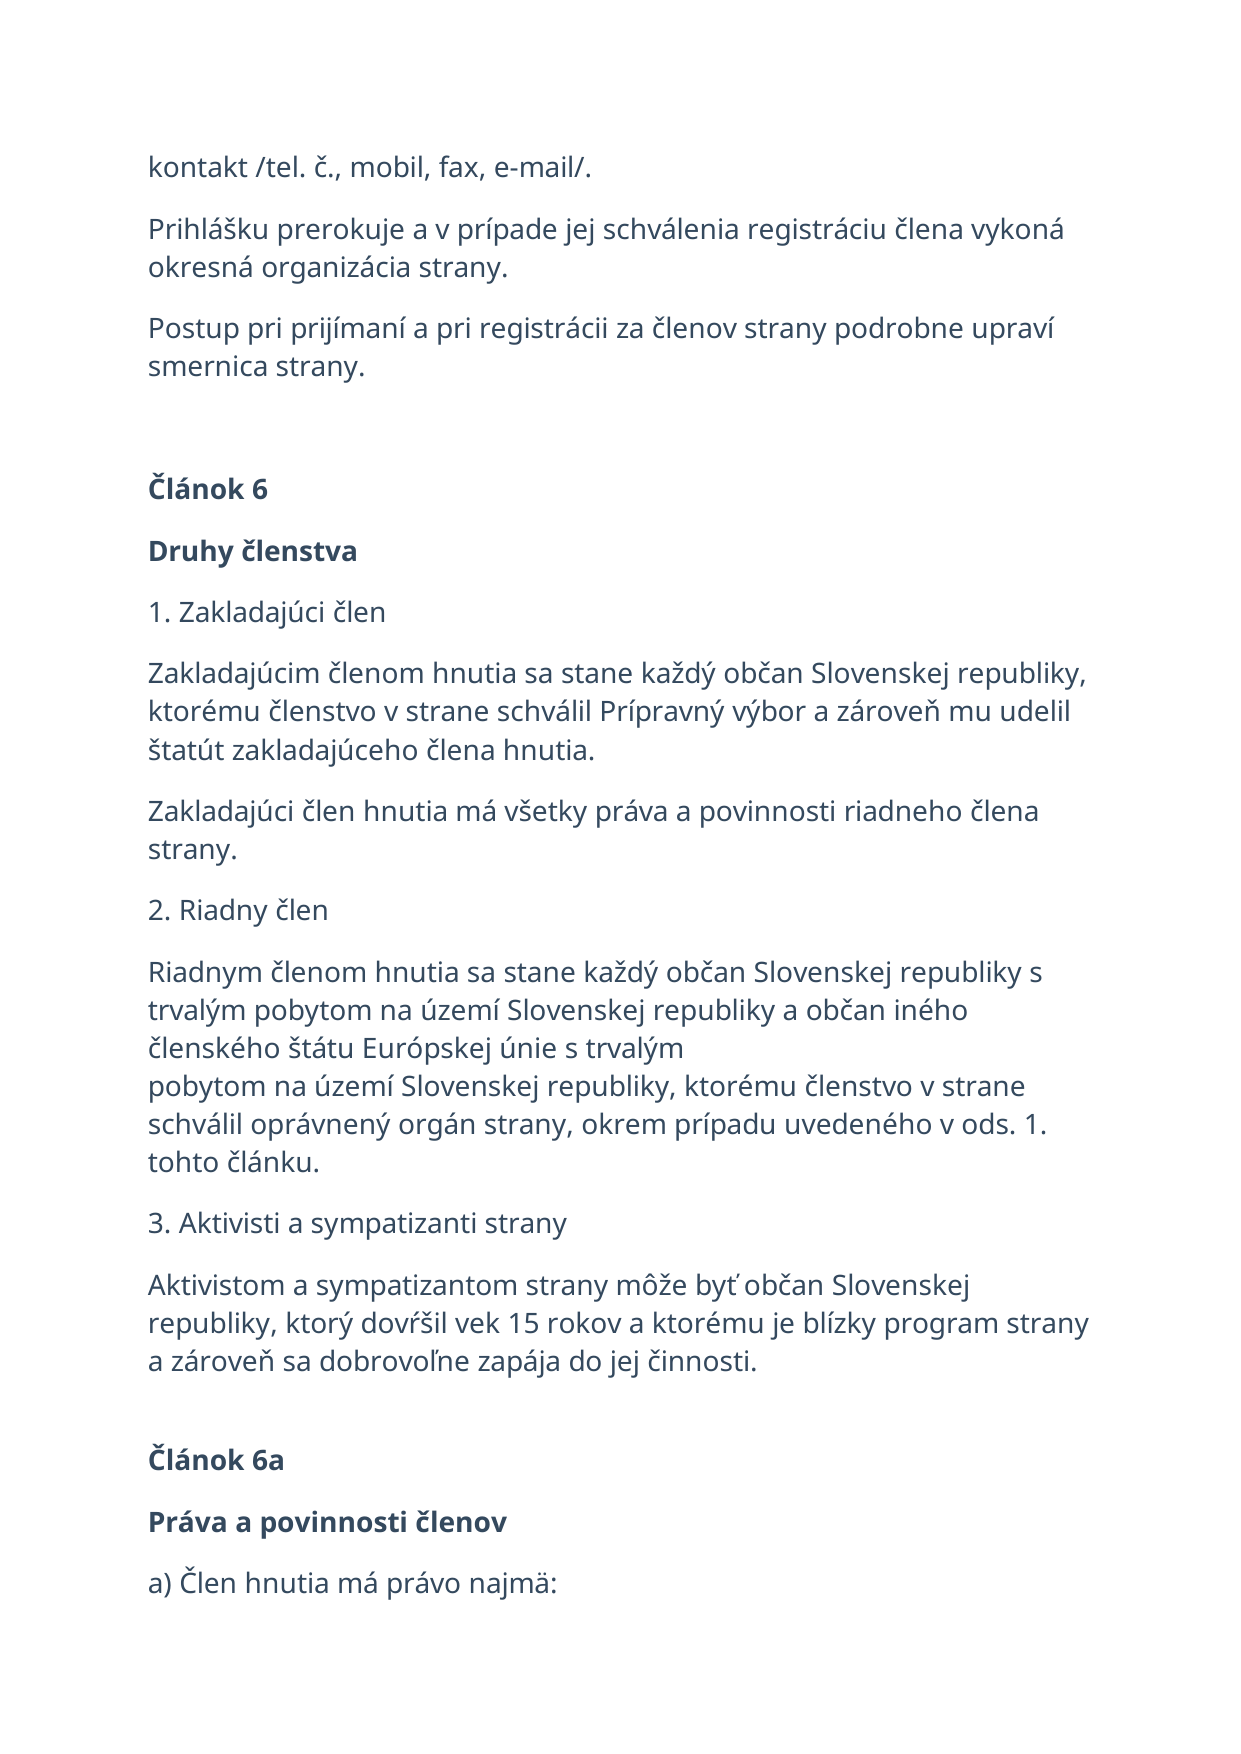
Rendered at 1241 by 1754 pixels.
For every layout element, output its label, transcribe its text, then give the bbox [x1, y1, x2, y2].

text Prihlášku prerokuje a v prípade jej schválenia registráciu člena vykoná okresná organizácia strany. [148, 209, 1093, 285]
text Zakladajúci člen hnutia má všetky práva a povinnosti riadneho člena strany. [148, 791, 1093, 867]
text 1. Zakladajúci člen [148, 592, 1093, 630]
text Článok 6a [148, 1403, 1093, 1479]
text Aktivistom a sympatizantom strany môže byť občan Slovenskej republiky, ktorý dovŕšil vek 15 rokov a ktorému je blízky program strany a zároveň sa dobrovoľne zapája do jej činnosti. [148, 1265, 1093, 1379]
text Práva a povinnosti členov [148, 1502, 1093, 1540]
text 2. Riadny člen [148, 891, 1093, 929]
text 3. Aktivisti a sympatizanti strany [148, 1204, 1093, 1242]
text Zakladajúcim členom hnutia sa stane každý občan Slovenskej republiky, ktorému členstvo v strane schválil Prípravný výbor a zároveň mu udelil štatút zakladajúceho člena hnutia. [148, 654, 1093, 768]
text kontakt /tel. č., mobil, fax, e-mail/. [148, 148, 1093, 186]
text a) Člen hnutia má právo najmä: [148, 1564, 1093, 1602]
text Riadnym členom hnutia sa stane každý občan Slovenskej republiky s trvalým pobytom na území Slovenskej republiky a občan iného členského štátu Európskej únie s trvalým pobytom na území Slovenskej republiky, ktorému členstvo v strane schválil oprávnený orgán strany, okrem prípadu uvedeného v ods. 1. tohto článku. [148, 952, 1093, 1180]
text Druhy členstva [148, 531, 1093, 569]
text Článok 6 [148, 469, 1093, 507]
text Postup pri prijímaní a pri registrácii za členov strany podrobne upraví smernica strany. [148, 308, 1093, 384]
